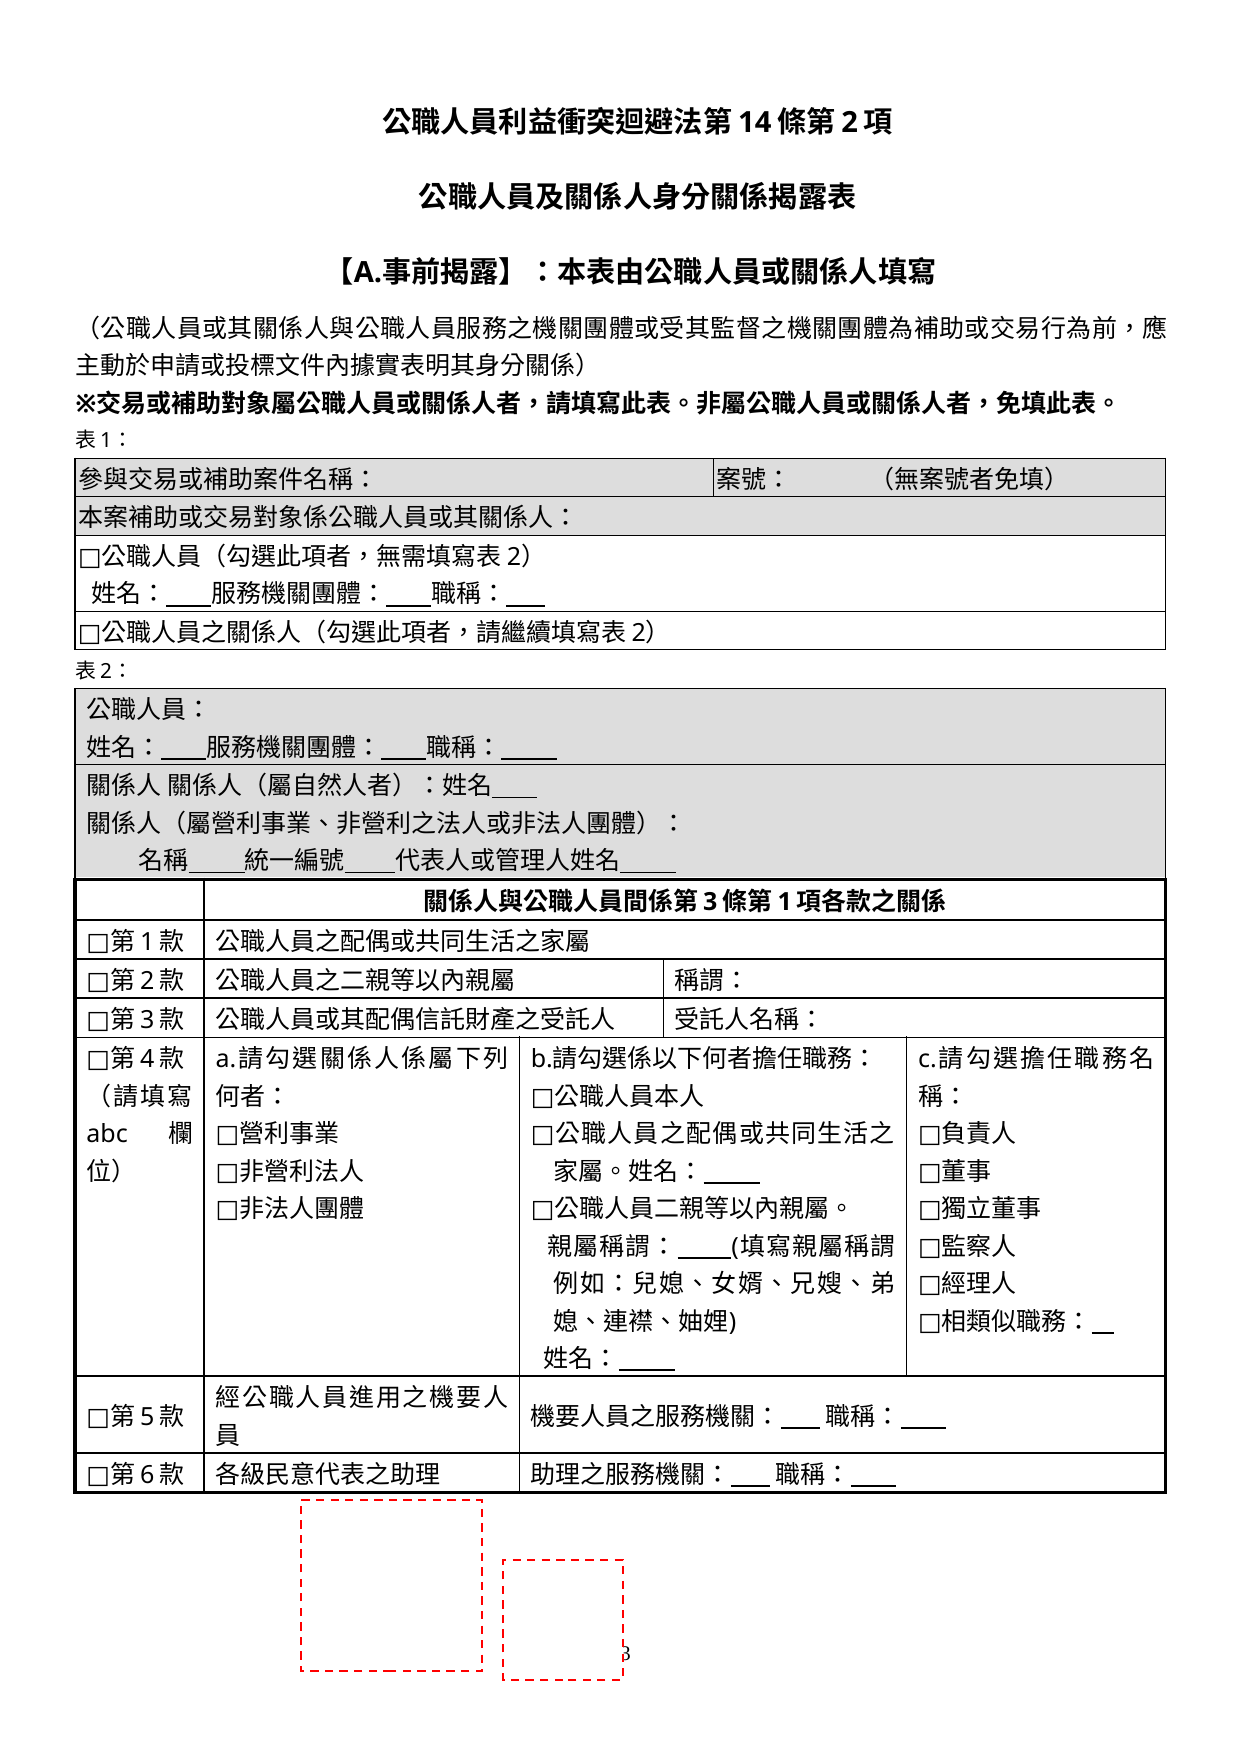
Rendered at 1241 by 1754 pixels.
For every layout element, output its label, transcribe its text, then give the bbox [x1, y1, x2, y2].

table_header 參與交易或補助案件名稱： [76, 459, 713, 496]
text 表1： [75, 420, 1240, 458]
table_cell 公職人員之配偶或共同生活之家屬 [205, 921, 1164, 958]
table_cell 各級民意代表之助理 [205, 1454, 519, 1491]
table_cell □公職人員之關係人（勾選此項者，請繼續填寫表2） [76, 612, 1165, 649]
table_cell 關係人 關係人（屬自然人者）：姓名 關係人（屬營利事業、非營利之法人或非法人團體）： 名稱 統一編號 代表人或管理人姓名 [76, 765, 1165, 877]
table_cell 稱謂： [664, 960, 1164, 997]
text 【A.事前揭露】：本表由公職人員或關係人填寫 [0, 233, 1240, 308]
table_cell □第4款 （請填寫abc欄位） [77, 1038, 203, 1375]
table_cell □第3款 [77, 999, 203, 1036]
table_cell 本案補助或交易對象係公職人員或其關係人： [76, 497, 1165, 535]
table_cell □第1款 [77, 921, 203, 958]
text 公職人員及關係人身分關係揭露表 [0, 158, 1240, 233]
table_cell 助理之服務機關： 職稱： [520, 1454, 1164, 1491]
table_cell □公職人員（勾選此項者，無需填寫表2） 姓名： 服務機關團體： 職稱： [76, 536, 1165, 611]
table_cell b.請勾選係以下何者擔任職務： □公職人員本人 □公職人員之配偶或共同生活之家屬。姓名： □公職人員二親等以內親屬。 親屬稱謂： (填寫親屬稱謂例如：兒媳、女婿、兄嫂、弟媳、連襟、妯娌) 姓名： [520, 1038, 906, 1375]
table_cell [77, 881, 203, 919]
table_cell 機要人員之服務機關： 職稱： [520, 1377, 1164, 1452]
text ※交易或補助對象屬公職人員或關係人者，請填寫此表。非屬公職人員或關係人者，免填此表。 [75, 383, 1153, 420]
table_cell 公職人員之二親等以內親屬 [205, 960, 663, 997]
table_cell 受託人名稱： [664, 999, 1164, 1036]
table_cell □第2款 [77, 960, 203, 997]
text （公職人員或其關係人與公職人員服務之機關團體或受其監督之機關團體為補助或交易行為前，應主動於申請或投標文件內據實表明其身分關係） [75, 308, 1168, 383]
table_cell a.請勾選關係人係屬下列何者： □營利事業 □非營利法人 □非法人團體 [205, 1038, 519, 1375]
table_cell □第5款 [77, 1377, 203, 1452]
table_header 案號： （無案號者免填） [714, 459, 1165, 496]
table_header 公職人員： 姓名： 服務機關團體： 職稱： [76, 689, 1165, 764]
text 公職人員利益衝突迴避法第14條第2項 [0, 83, 1240, 158]
table_cell 經公職人員進用之機要人員 [205, 1377, 519, 1452]
table_cell 公職人員或其配偶信託財產之受託人 [205, 999, 663, 1036]
table_cell □第6款 [77, 1454, 203, 1491]
text 表2： [75, 650, 1165, 688]
table_cell 關係人與公職人員間係第3條第1項各款之關係 [205, 881, 1164, 919]
table_cell c.請勾選擔任職務名稱： □負責人 □董事 □獨立董事 □監察人 □經理人 □相類似職務： [907, 1038, 1164, 1375]
